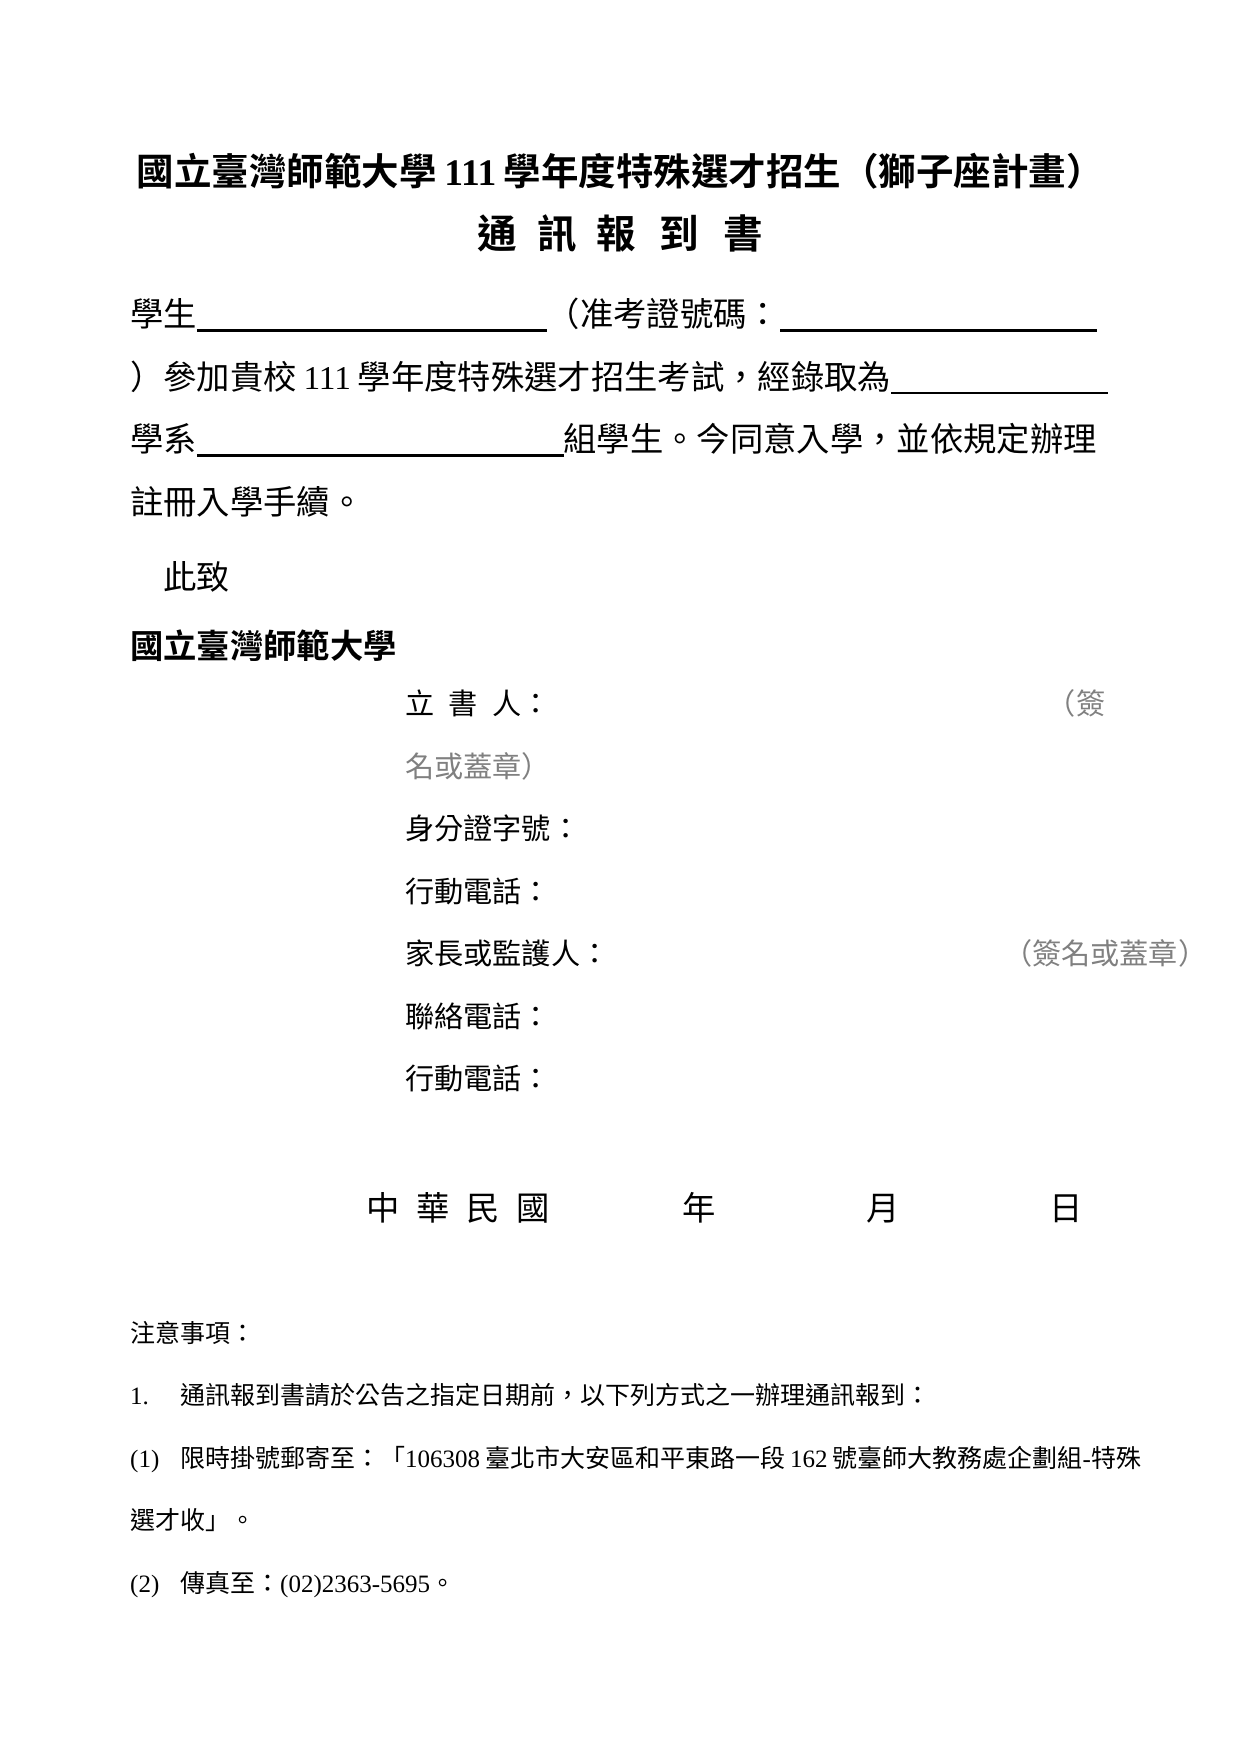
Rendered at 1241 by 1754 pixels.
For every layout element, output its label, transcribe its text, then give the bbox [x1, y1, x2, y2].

text 通 訊 報 到 書 [130, 189, 1110, 252]
list 通訊報到書請於公告之指定日期前，以下列方式之一辦理通訊報到： [130, 1352, 1159, 1414]
text 此致 [130, 539, 1110, 602]
text 身分證字號： [405, 789, 1110, 852]
text 行動電話： [405, 1039, 1110, 1102]
list 傳真至：(02)2363-5695。 [130, 1539, 1159, 1602]
text 國立臺灣師範大學 [130, 602, 1110, 664]
text 立 書 人： （簽名或蓋章） [405, 664, 1110, 789]
list 限時掛號郵寄至：「106308臺北市大安區和平東路一段162號臺師大教務處企劃組-特殊選才收」。 [130, 1414, 1159, 1539]
text 中 華 民 國 年 月 日 [130, 1164, 1110, 1227]
text 國立臺灣師範大學111學年度特殊選才招生（獅子座計畫） [130, 127, 1110, 189]
text 注意事項： [130, 1289, 1159, 1352]
text 聯絡電話： [405, 977, 1110, 1039]
text 行動電話： [405, 852, 1110, 914]
text 學生 （准考證號碼： ）參加貴校111學年度特殊選才招生考試，經錄取為 學系 組學生。今同意入學，並依規定辦理註冊入學手續。 [130, 271, 1110, 521]
text 家長或監護人： （簽名或蓋章） [405, 914, 1240, 977]
